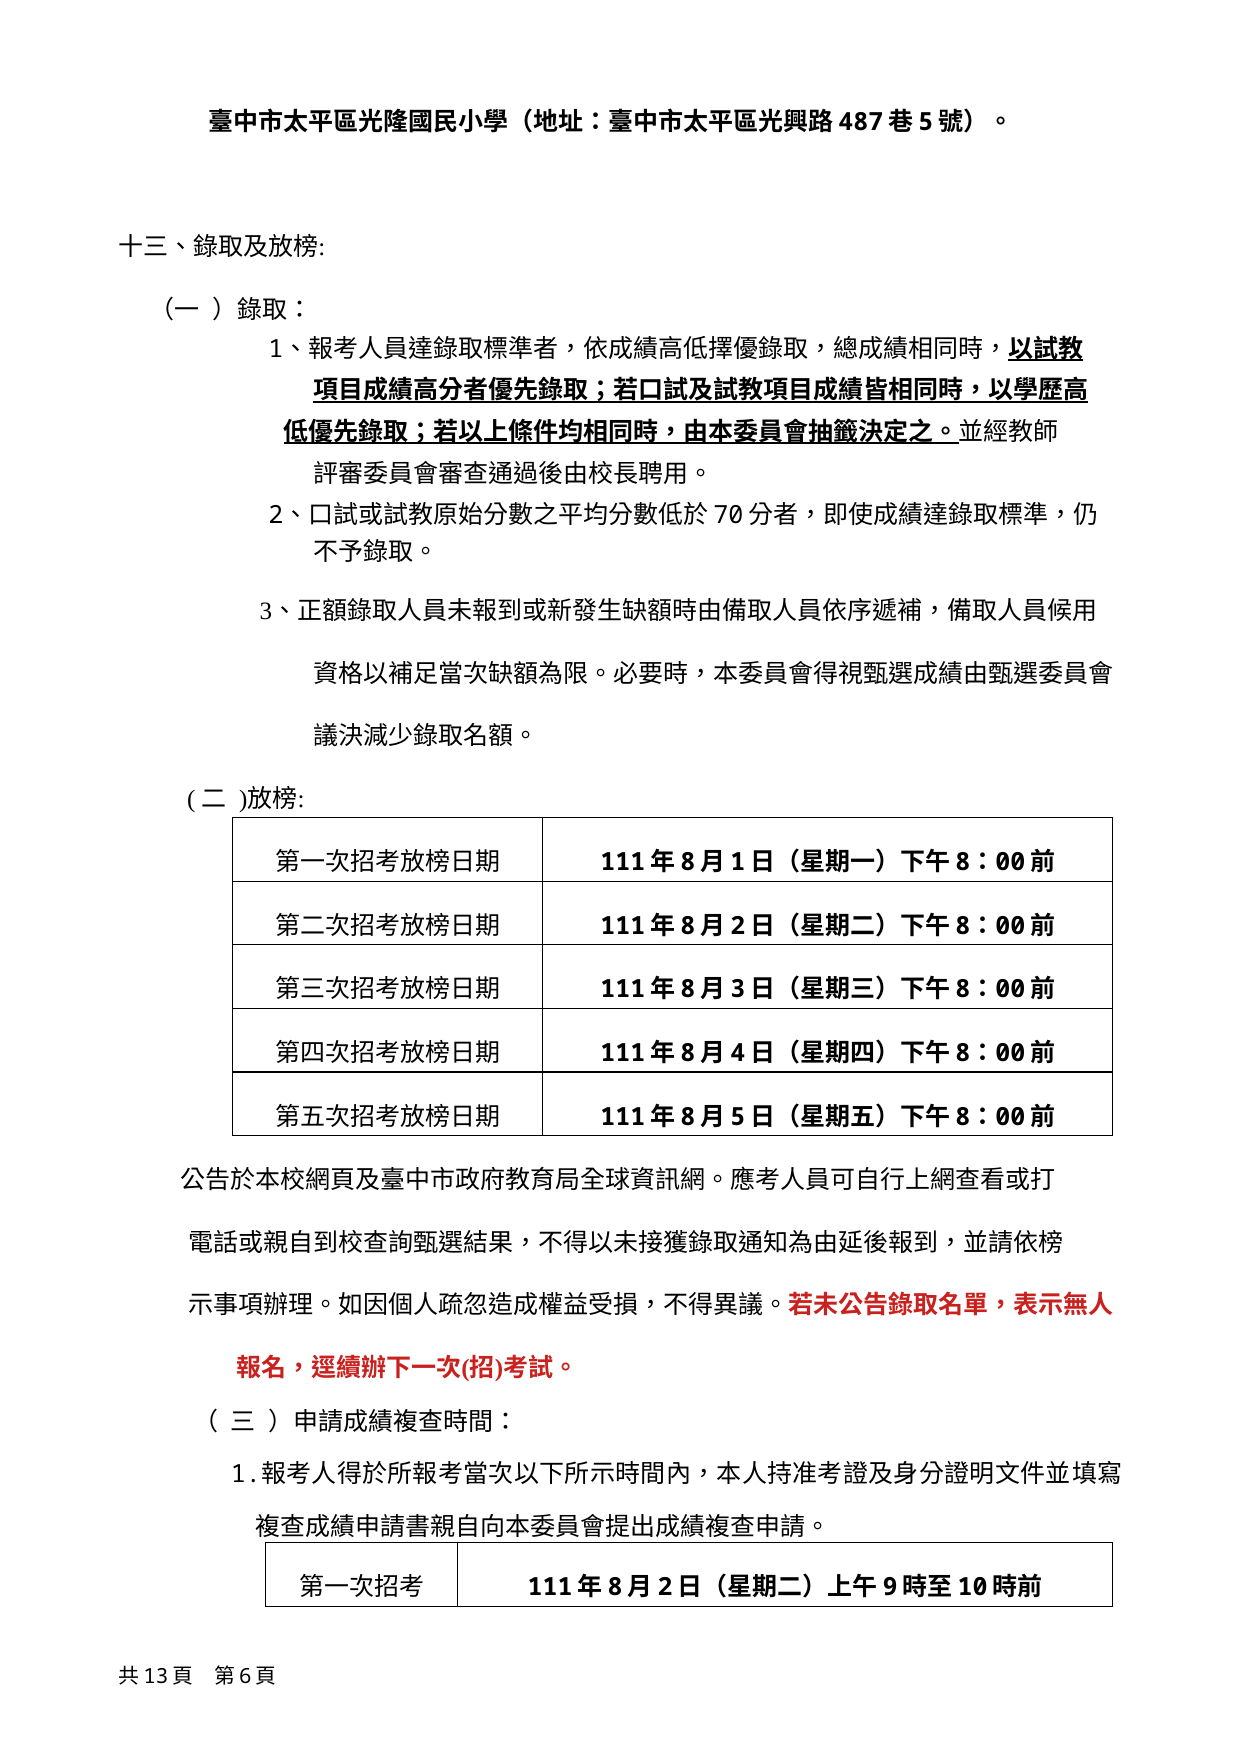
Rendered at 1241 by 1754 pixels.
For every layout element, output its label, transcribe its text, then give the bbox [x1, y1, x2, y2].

text 示事項辦理。如因個人疏忽造成權益受損，不得異議。若未公告錄取名單，表示無人報名，逕續辦下一次(招)考試。 [118, 1261, 1122, 1386]
text 評審委員會審查通過後由校長聘用。 [118, 453, 1122, 489]
text 十三、錄取及放榜: [118, 203, 1122, 266]
text 1.報考人得於所報考當次以下所示時間內，本人持准考證及身分證明文件並填寫複查成績申請書親自向本委員會提出成績複查申請。 [231, 1438, 1122, 1542]
table_cell 111年8月5日（星期五）下午8：00前 [543, 1073, 1112, 1135]
text 議決減少錄取名額。 [118, 692, 1122, 755]
text 1、報考人員達錄取標準者，依成績高低擇優錄取，總成績相同時，以試教 [118, 328, 1122, 364]
table_cell 111年8月3日（星期三）下午8：00前 [543, 945, 1112, 1008]
text 3、正額錄取人員未報到或新發生缺額時由備取人員依序遞補，備取人員候用 [118, 567, 1122, 630]
text 項目成績高分者優先錄取；若口試及試教項目成績皆相同時，以學歷高 [118, 370, 1122, 406]
text 臺中市太平區光隆國民小學（地址：臺中市太平區光興路487巷5號）。 [118, 78, 1122, 141]
text （一 ）錄取： [118, 266, 1122, 328]
text ( 二 )放榜: [181, 755, 1122, 817]
text 公告於本校網頁及臺中市政府教育局全球資訊網。應考人員可自行上網查看或打 [118, 1136, 1122, 1198]
table_cell 第二次招考放榜日期 [233, 882, 542, 944]
text 資格以補足當次缺額為限。必要時，本委員會得視甄選成績由甄選委員會 [118, 630, 1122, 692]
table_header 111年8月1日（星期一）下午8：00前 [543, 818, 1112, 881]
table_cell 111年8月4日（星期四）下午8：00前 [543, 1009, 1112, 1071]
text 不予錄取。 [118, 531, 1122, 567]
table_header 111年8月2日（星期二）上午9時至10時前 [458, 1543, 1112, 1606]
text 低優先錄取；若以上條件均相同時，由本委員會抽籤決定之。並經教師 [118, 411, 1122, 448]
text 2、口試或試教原始分數之平均分數低於70分者，即使成績達錄取標準，仍 [118, 495, 1122, 531]
text 電話或親自到校查詢甄選結果，不得以未接獲錄取通知為由延後報到，並請依榜 [118, 1198, 1122, 1261]
table_cell 111年8月2日（星期二）下午8：00前 [543, 882, 1112, 944]
table_header 第一次招考放榜日期 [233, 818, 542, 881]
table_header 第一次招考 [266, 1543, 457, 1606]
table_cell 第四次招考放榜日期 [233, 1009, 542, 1071]
table_cell 第五次招考放榜日期 [233, 1073, 542, 1135]
text （ 三 ）申請成績複查時間： [118, 1386, 1122, 1438]
table_cell 第三次招考放榜日期 [233, 945, 542, 1008]
